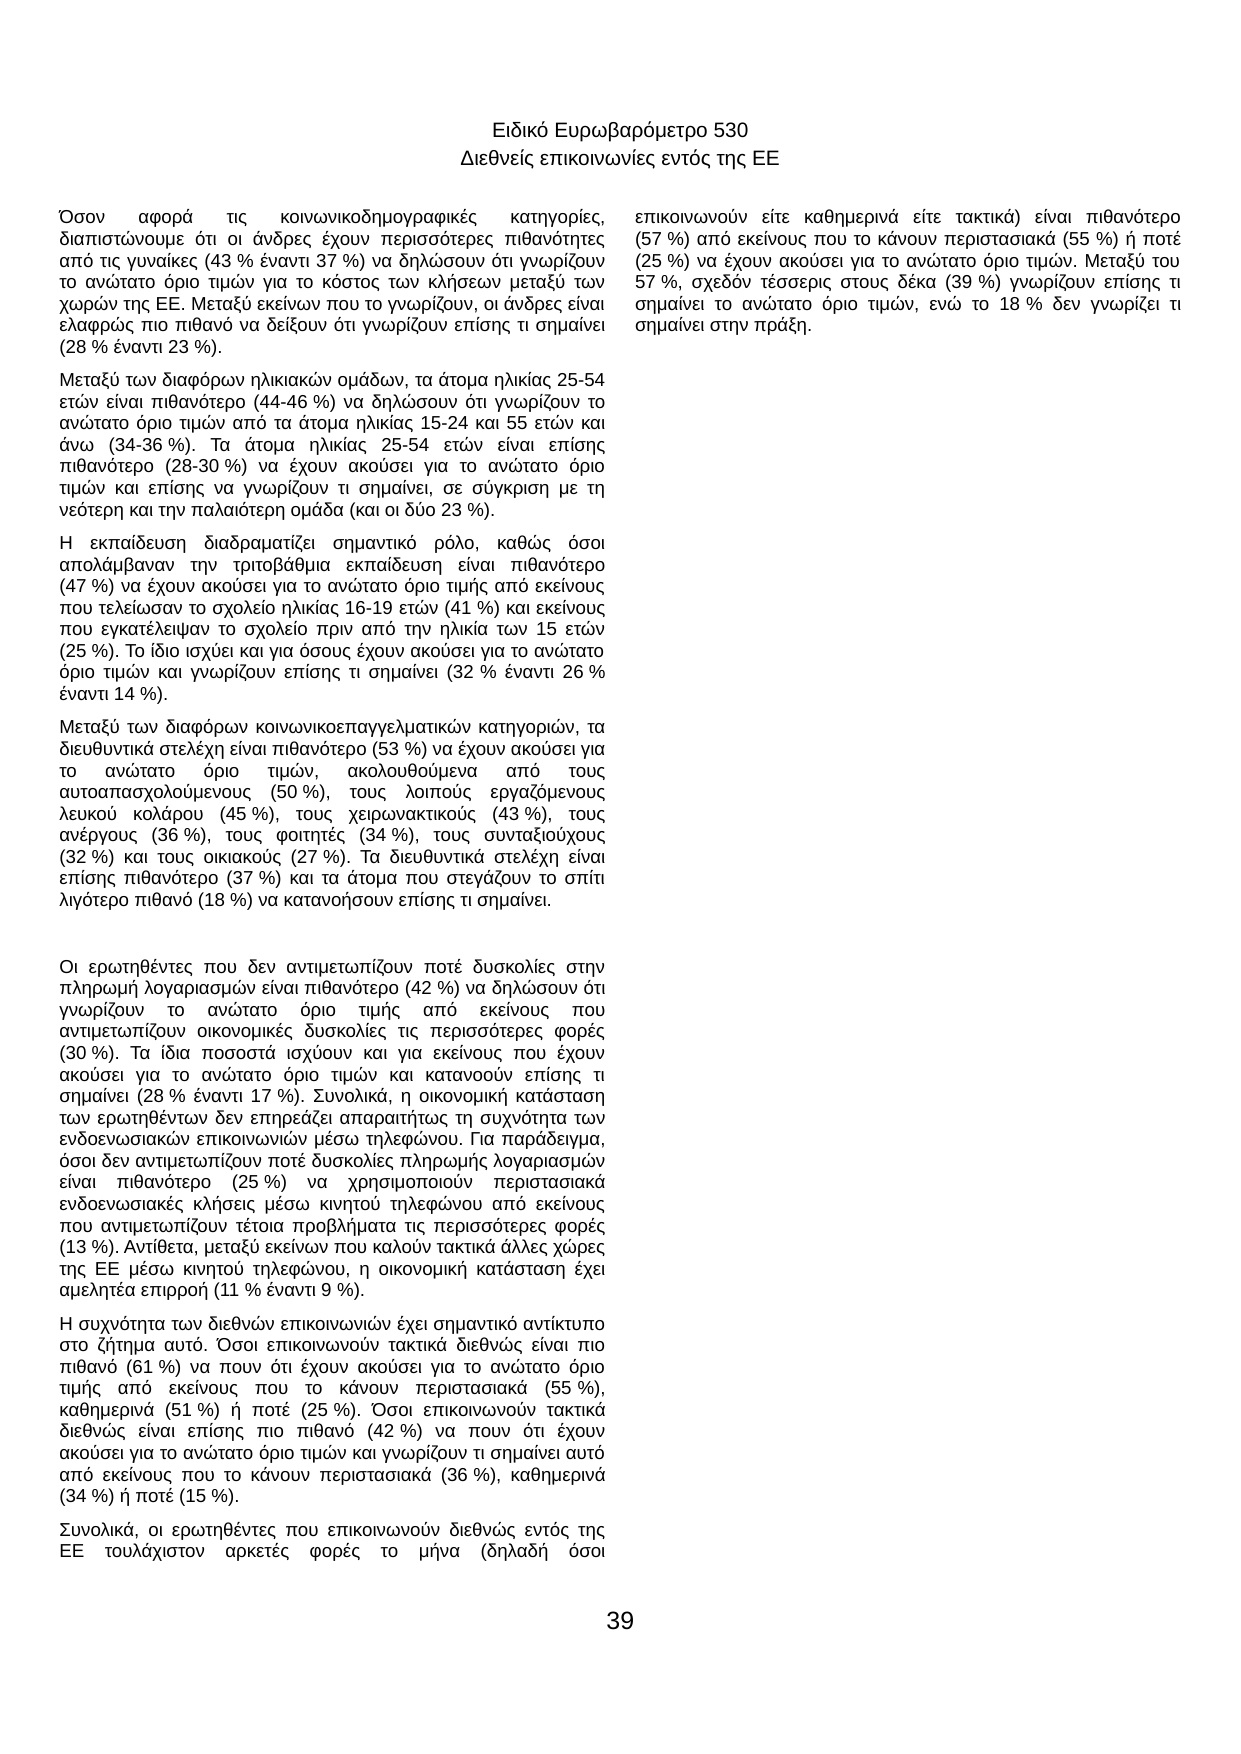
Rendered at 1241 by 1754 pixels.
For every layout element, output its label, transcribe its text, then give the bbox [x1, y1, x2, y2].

text Η εκπαίδευση διαδραματίζει σημαντικό ρόλο, καθώς όσοι απολάμβαναν την τριτοβάθμια εκπαίδευση είναι πιθανότερο (47 %) να έχουν ακούσει για το ανώτατο όριο τιμής από εκείνους που τελείωσαν το σχολείο ηλικίας 16-19 ετών (41 %) και εκείνους που εγκατέλειψαν το σχολείο πριν από την ηλικία των 15 ετών (25 %). Το ίδιο ισχύει και για όσους έχουν ακούσει για το ανώτατο όριο τιμών και γνωρίζουν επίσης τι σημαίνει (32 % έναντι 26 % έναντι 14 %). [59, 532, 605, 704]
text Όσον αφορά τις κοινωνικοδημογραφικές κατηγορίες, διαπιστώνουμε ότι οι άνδρες έχουν περισσότερες πιθανότητες από τις γυναίκες (43 % έναντι 37 %) να δηλώσουν ότι γνωρίζουν το ανώτατο όριο τιμών για το κόστος των κλήσεων μεταξύ των χωρών της ΕΕ. Μεταξύ εκείνων που το γνωρίζουν, οι άνδρες είναι ελαφρώς πιο πιθανό να δείξουν ότι γνωρίζουν επίσης τι σημαίνει (28 % έναντι 23 %). [59, 206, 605, 357]
text Οι ερωτηθέντες που δεν αντιμετωπίζουν ποτέ δυσκολίες στην πληρωμή λογαριασμών είναι πιθανότερο (42 %) να δηλώσουν ότι γνωρίζουν το ανώτατο όριο τιμής από εκείνους που αντιμετωπίζουν οικονομικές δυσκολίες τις περισσότερες φορές (30 %). Τα ίδια ποσοστά ισχύουν και για εκείνους που έχουν ακούσει για το ανώτατο όριο τιμών και κατανοούν επίσης τι σημαίνει (28 % έναντι 17 %). Συνολικά, η οικονομική κατάσταση των ερωτηθέντων δεν επηρεάζει απαραιτήτως τη συχνότητα των ενδοενωσιακών επικοινωνιών μέσω τηλεφώνου. Για παράδειγμα, όσοι δεν αντιμετωπίζουν ποτέ δυσκολίες πληρωμής λογαριασμών είναι πιθανότερο (25 %) να χρησιμοποιούν περιστασιακά ενδοενωσιακές κλήσεις μέσω κινητού τηλεφώνου από εκείνους που αντιμετωπίζουν τέτοια προβλήματα τις περισσότερες φορές (13 %). Αντίθετα, μεταξύ εκείνων που καλούν τακτικά άλλες χώρες της ΕΕ μέσω κινητού τηλεφώνου, η οικονομική κατάσταση έχει αμελητέα επιρροή (11 % έναντι 9 %). [59, 956, 605, 1301]
text Μεταξύ των διαφόρων κοινωνικοεπαγγελματικών κατηγοριών, τα διευθυντικά στελέχη είναι πιθανότερο (53 %) να έχουν ακούσει για το ανώτατο όριο τιμών, ακολουθούμενα από τους αυτοαπασχολούμενους (50 %), τους λοιπούς εργαζόμενους λευκού κολάρου (45 %), τους χειρωνακτικούς (43 %), τους ανέργους (36 %), τους φοιτητές (34 %), τους συνταξιούχους (32 %) και τους οικιακούς (27 %). Τα διευθυντικά στελέχη είναι επίσης πιθανότερο (37 %) και τα άτομα που στεγάζουν το σπίτι λιγότερο πιθανό (18 %) να κατανοήσουν επίσης τι σημαίνει. [59, 716, 605, 910]
text Μεταξύ των διαφόρων ηλικιακών ομάδων, τα άτομα ηλικίας 25-54 ετών είναι πιθανότερο (44-46 %) να δηλώσουν ότι γνωρίζουν το ανώτατο όριο τιμών από τα άτομα ηλικίας 15-24 και 55 ετών και άνω (34-36 %). Τα άτομα ηλικίας 25-54 ετών είναι επίσης πιθανότερο (28-30 %) να έχουν ακούσει για το ανώτατο όριο τιμών και επίσης να γνωρίζουν τι σημαίνει, σε σύγκριση με τη νεότερη και την παλαιότερη ομάδα (και οι δύο 23 %). [59, 369, 605, 520]
text Συνολικά, οι ερωτηθέντες που επικοινωνούν διεθνώς εντός της ΕΕ τουλάχιστον αρκετές φορές το μήνα (δηλαδή όσοι [59, 1518, 605, 1562]
text επικοινωνούν είτε καθημερινά είτε τακτικά) είναι πιθανότερο (57 %) από εκείνους που το κάνουν περιστασιακά (55 %) ή ποτέ (25 %) να έχουν ακούσει για το ανώτατο όριο τιμών. Μεταξύ του 57 %, σχεδόν τέσσερις στους δέκα (39 %) γνωρίζουν επίσης τι σημαίνει το ανώτατο όριο τιμών, ενώ το 18 % δεν γνωρίζει τι σημαίνει στην πράξη. [635, 206, 1181, 336]
text Η συχνότητα των διεθνών επικοινωνιών έχει σημαντικό αντίκτυπο στο ζήτημα αυτό. Όσοι επικοινωνούν τακτικά διεθνώς είναι πιο πιθανό (61 %) να πουν ότι έχουν ακούσει για το ανώτατο όριο τιμής από εκείνους που το κάνουν περιστασιακά (55 %), καθημερινά (51 %) ή ποτέ (25 %). Όσοι επικοινωνούν τακτικά διεθνώς είναι επίσης πιο πιθανό (42 %) να πουν ότι έχουν ακούσει για το ανώτατο όριο τιμών και γνωρίζουν τι σημαίνει αυτό από εκείνους που το κάνουν περιστασιακά (36 %), καθημερινά (34 %) ή ποτέ (15 %). [59, 1312, 605, 1507]
